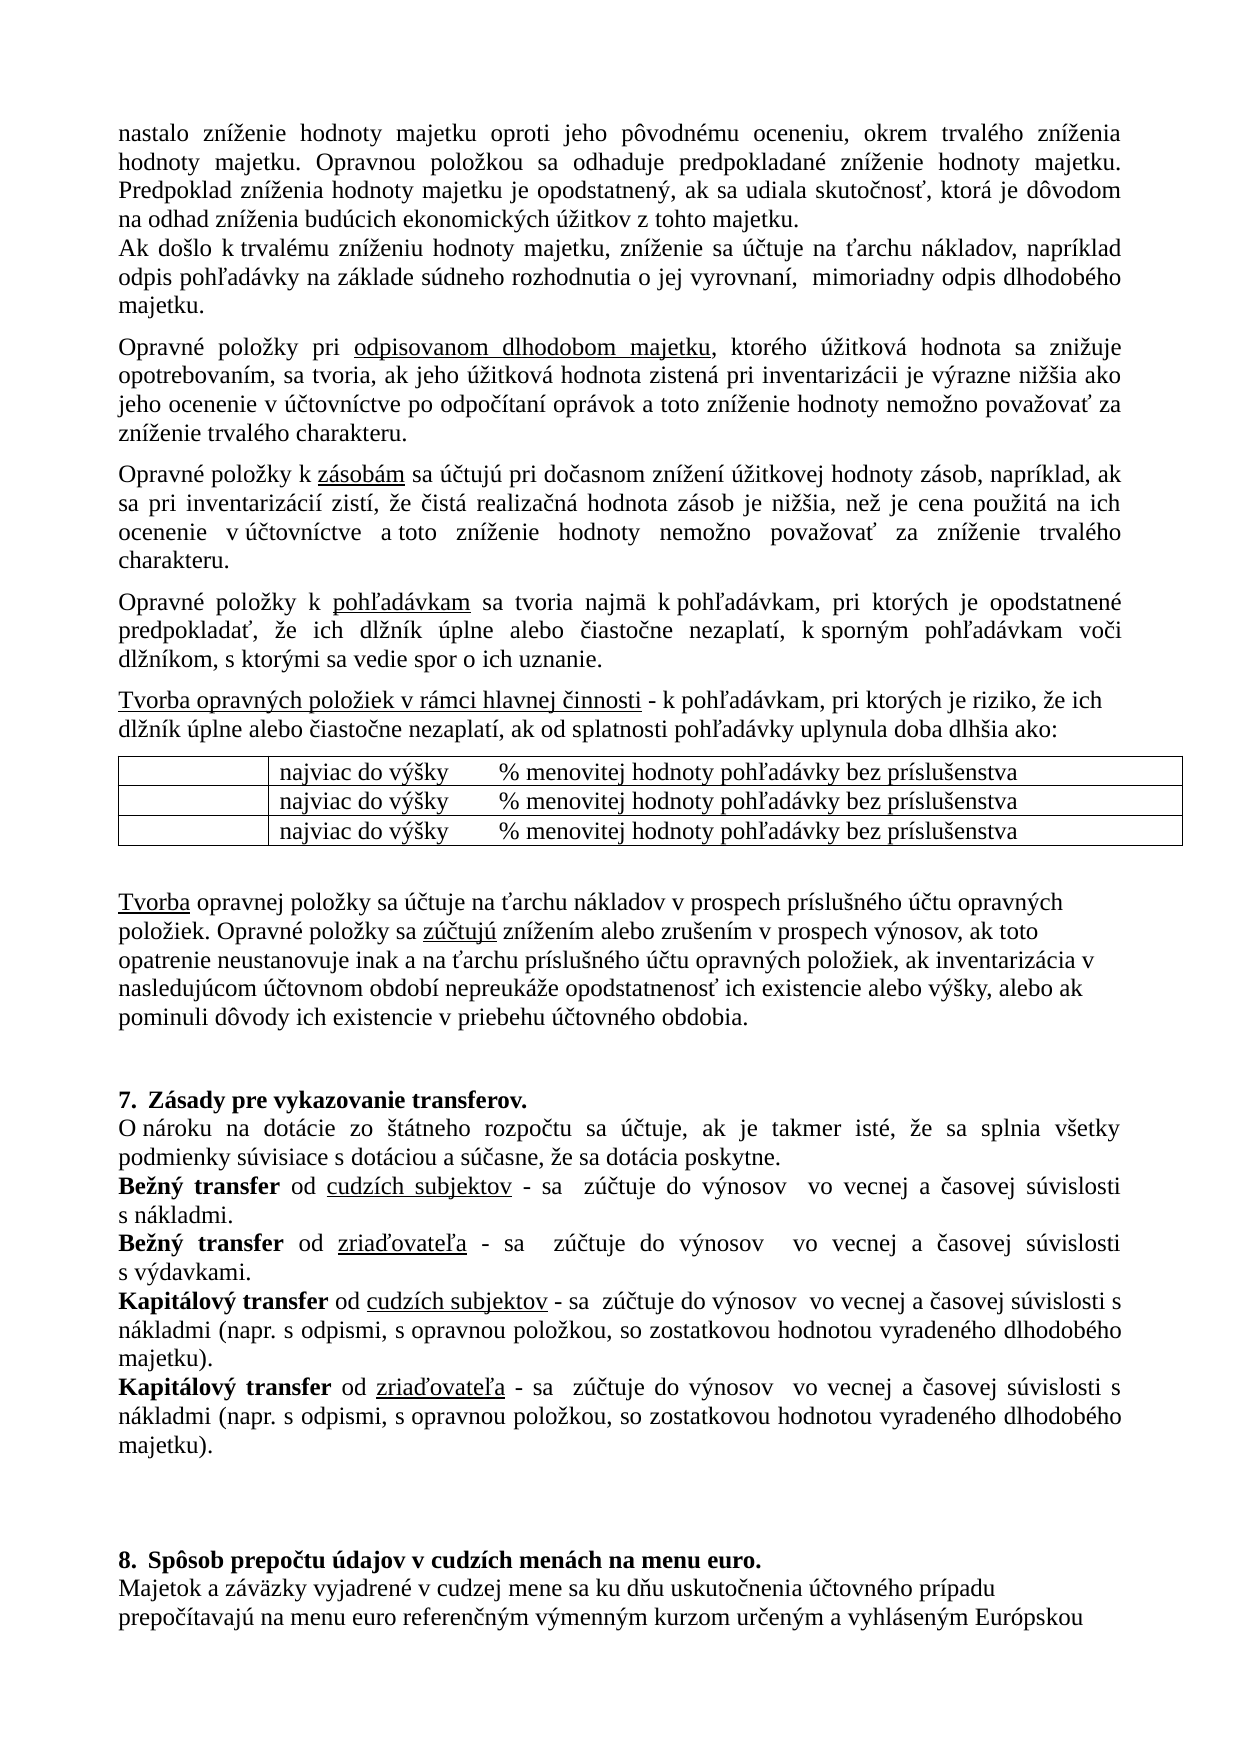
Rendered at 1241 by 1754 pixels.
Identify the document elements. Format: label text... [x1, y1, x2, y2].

text Majetok a záväzky vyjadrené v cudzej mene sa ku dňu uskutočnenia účtovného prípadu prepočítavajú na menu euro referenčným výmenným kurzom určeným a vyhláseným Európskou [118, 1573, 1122, 1631]
text O nároku na dotácie zo štátneho rozpočtu sa účtuje, ak je takmer isté, že sa splnia všetky podmienky súvisiace s dotáciou a súčasne, že sa dotácia poskytne. [118, 1113, 1122, 1171]
text nastalo zníženie hodnoty majetku oproti jeho pôvodnému oceneniu, okrem trvalého zníženia hodnoty majetku. Opravnou položkou sa odhaduje predpokladané zníženie hodnoty majetku. Predpoklad zníženia hodnoty majetku je opodstatnený, ak sa udiala skutočnosť, ktorá je dôvodom na odhad zníženia budúcich ekonomických úžitkov z tohto majetku. [118, 118, 1122, 233]
list Zásady pre vykazovanie transferov. [118, 1085, 1122, 1113]
text Opravné položky pri odpisovanom dlhodobom majetku, ktorého úžitková hodnota sa znižuje opotrebovaním, sa tvoria, ak jeho úžitková hodnota zistená pri inventarizácii je výrazne nižšia ako jeho ocenenie v účtovníctve po odpočítaní oprávok a toto zníženie hodnoty nemožno považovať za zníženie trvalého charakteru. [118, 332, 1122, 447]
table_header najviac do výšky % menovitej hodnoty pohľadávky bez príslušenstva [269, 757, 1182, 785]
text Tvorba opravnej položky sa účtuje na ťarchu nákladov v prospech príslušného účtu opravných položiek. Opravné položky sa zúčtujú znížením alebo zrušením v prospech výnosov, ak toto opatrenie neustanovuje inak a na ťarchu príslušného účtu opravných položiek, ak inventarizácia v nasledujúcom účtovnom období nepreukáže opodstatnenosť ich existencie alebo výšky, alebo ak pominuli dôvody ich existencie v priebehu účtovného obdobia. [118, 887, 1122, 1031]
text Kapitálový transfer od cudzích subjektov - sa zúčtuje do výnosov vo vecnej a časovej súvislosti s nákladmi (napr. s odpismi, s opravnou položkou, so zostatkovou hodnotou vyradeného dlhodobého majetku). [118, 1286, 1122, 1372]
table_cell najviac do výšky % menovitej hodnoty pohľadávky bez príslušenstva [269, 816, 1182, 845]
text Kapitálový transfer od zriaďovateľa - sa zúčtuje do výnosov vo vecnej a časovej súvislosti s nákladmi (napr. s odpismi, s opravnou položkou, so zostatkovou hodnotou vyradeného dlhodobého majetku). [118, 1372, 1122, 1458]
table_cell najviac do výšky % menovitej hodnoty pohľadávky bez príslušenstva [269, 786, 1182, 815]
text Bežný transfer od zriaďovateľa - sa zúčtuje do výnosov vo vecnej a časovej súvislosti s výdavkami. [118, 1228, 1122, 1286]
text Tvorba opravných položiek v rámci hlavnej činnosti - k pohľadávkam, pri ktorých je riziko, že ich dlžník úplne alebo čiastočne nezaplatí, ak od splatnosti pohľadávky uplynula doba dlhšia ako: [118, 686, 1122, 743]
table_header [119, 757, 268, 785]
text Ak došlo k trvalému zníženiu hodnoty majetku, zníženie sa účtuje na ťarchu nákladov, napríklad odpis pohľadávky na základe súdneho rozhodnutia o jej vyrovnaní, mimoriadny odpis dlhodobého majetku. [118, 233, 1122, 319]
text Opravné položky k pohľadávkam sa tvoria najmä k pohľadávkam, pri ktorých je opodstatnené predpokladať, že ich dlžník úplne alebo čiastočne nezaplatí, k sporným pohľadávkam voči dlžníkom, s ktorými sa vedie spor o ich uznanie. [118, 587, 1122, 673]
table_cell [119, 786, 268, 815]
text Opravné položky k zásobám sa účtujú pri dočasnom znížení úžitkovej hodnoty zásob, napríklad, ak sa pri inventarizácií zistí, že čistá realizačná hodnota zásob je nižšia, než je cena použitá na ich ocenenie v účtovníctve a toto zníženie hodnoty nemožno považovať za zníženie trvalého charakteru. [118, 459, 1122, 574]
list Spôsob prepočtu údajov v cudzích menách na menu euro. [118, 1545, 1122, 1573]
text Bežný transfer od cudzích subjektov - sa zúčtuje do výnosov vo vecnej a časovej súvislosti s nákladmi. [118, 1171, 1122, 1228]
table_cell [119, 816, 268, 845]
